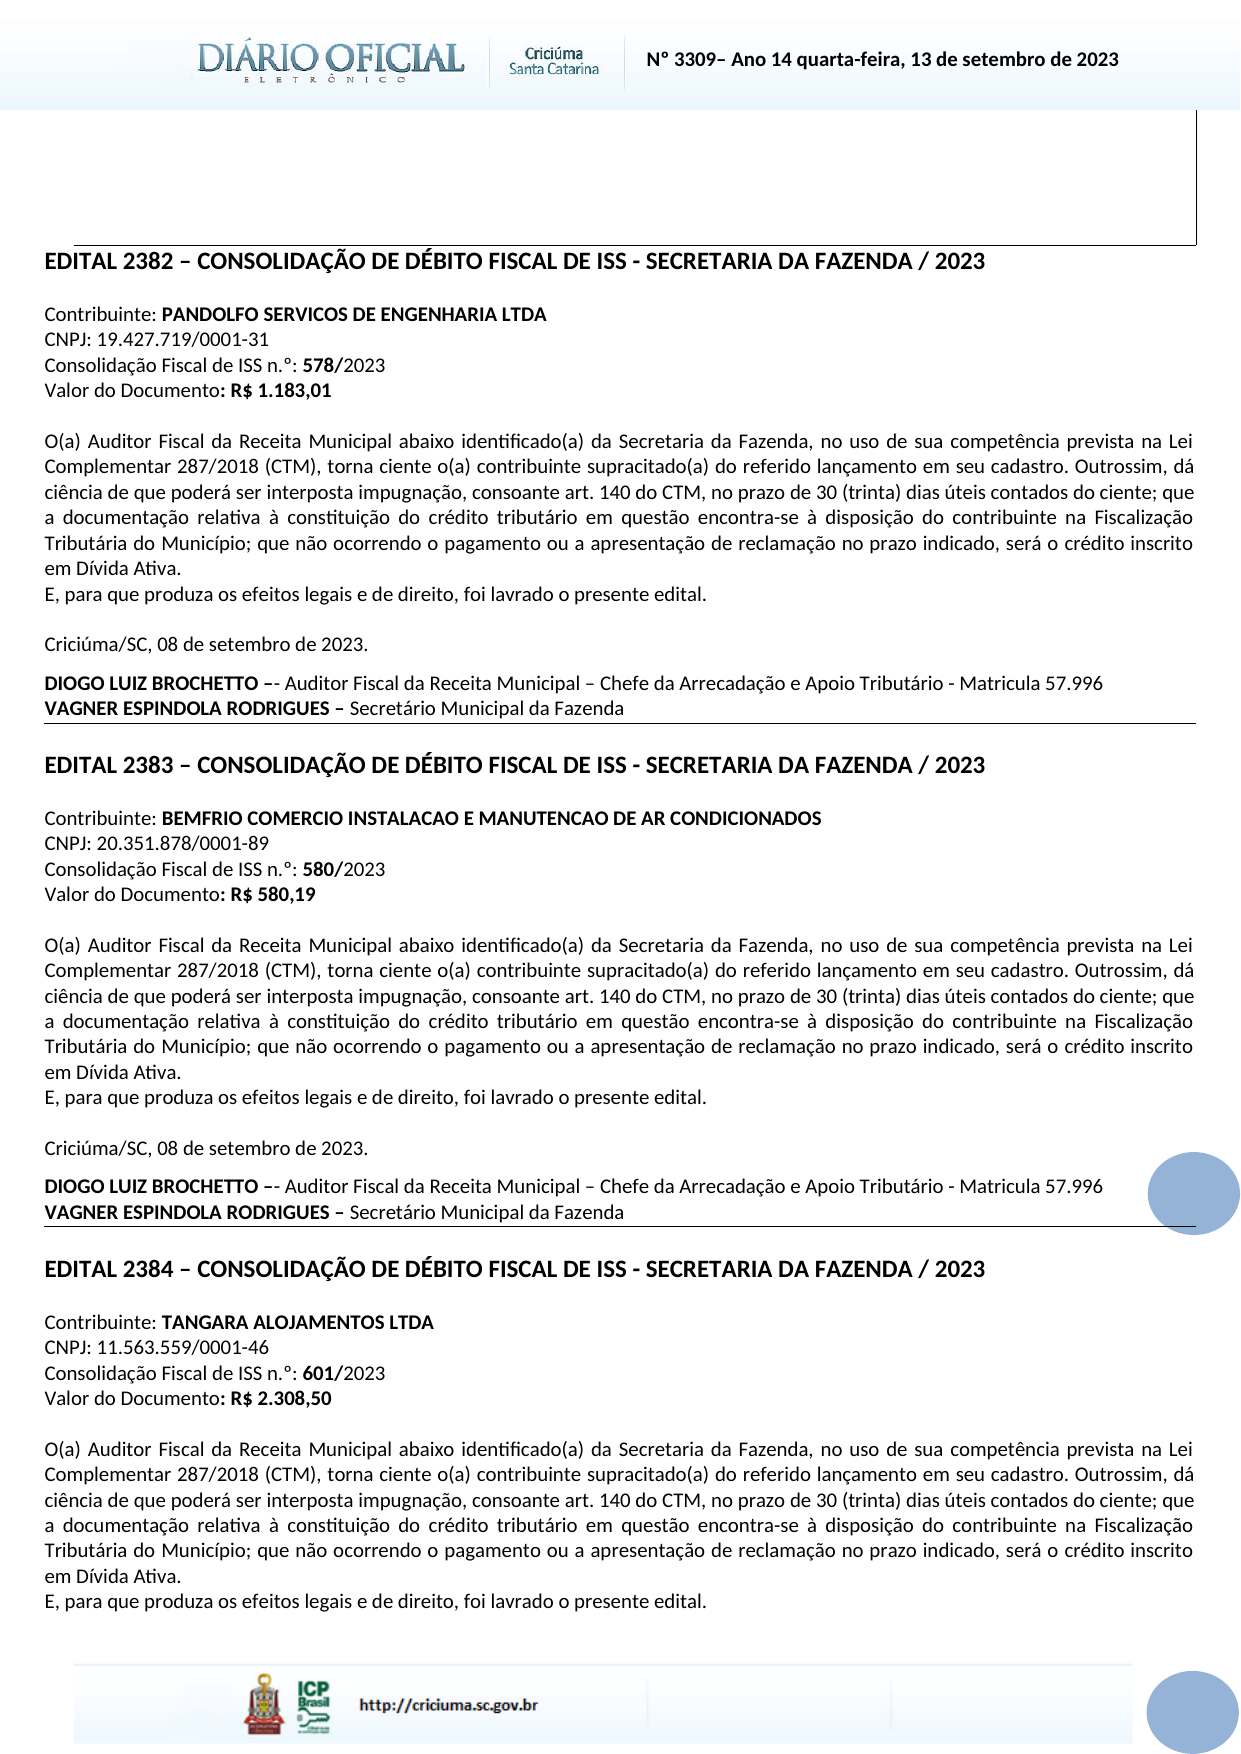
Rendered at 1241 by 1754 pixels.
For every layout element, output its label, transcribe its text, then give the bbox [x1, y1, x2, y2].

text Contribuinte: PANDOLFO SERVICOS DE ENGENHARIA LTDA [44, 301, 1196, 327]
text E, para que produza os efeitos legais e de direito, foi lavrado o presente edital. [44, 1084, 1196, 1110]
text CNPJ: 20.351.878/0001-89 [44, 830, 1196, 856]
text DIOGO LUIZ BROCHETTO –- Auditor Fiscal da Receita Municipal – Chefe da Arrecadação e Apoio Tributário - Matricula 57.996 [44, 1173, 1153, 1199]
text Consolidação Fiscal de ISS n.º: 578/2023 [44, 352, 1196, 377]
text EDITAL 2383 – CONSOLIDAÇÃO DE DÉBITO FISCAL DE ISS - SECRETARIA DA FAZENDA / 2023 [44, 749, 1196, 779]
text CNPJ: 11.563.559/0001-46 [44, 1334, 1196, 1360]
text Criciúma/SC, 08 de setembro de 2023. [44, 632, 1196, 657]
text Contribuinte: TANGARA ALOJAMENTOS LTDA [44, 1309, 1196, 1334]
text CNPJ: 19.427.719/0001-31 [44, 327, 1196, 352]
text Contribuinte: BEMFRIO COMERCIO INSTALACAO E MANUTENCAO DE AR CONDICIONADOS [44, 805, 1196, 830]
text VAGNER ESPINDOLA RODRIGUES – Secretário Municipal da Fazenda [44, 695, 1196, 723]
text Consolidação Fiscal de ISS n.º: 601/2023 [44, 1360, 1196, 1385]
text Valor do Documento: R$ 2.308,50 [44, 1385, 1196, 1411]
text EDITAL 2382 – CONSOLIDAÇÃO DE DÉBITO FISCAL DE ISS - SECRETARIA DA FAZENDA / 2023 [44, 245, 1196, 276]
text Consolidação Fiscal de ISS n.º: 580/2023 [44, 856, 1196, 881]
text O(a) Auditor Fiscal da Receita Municipal abaixo identificado(a) da Secretaria da Fazenda, no uso de sua competência prevista na Lei Complementar 287/2018 (CTM), torna ciente o(a) contribuinte supracitado(a) do referido lançamento em seu cadastro. Outrossim, dá ciência de que poderá ser interposta impugnação, consoante art. 140 do CTM, no prazo de 30 (trinta) dias úteis contados do ciente; que a documentação relativa à constituição do crédito tributário em questão encontra-se à disposição do contribuinte na Fiscalização Tributária do Município; que não ocorrendo o pagamento ou a apresentação de reclamação no prazo indicado, será o crédito inscrito em Dívida Ativa. [44, 428, 1196, 581]
text E, para que produza os efeitos legais e de direito, foi lavrado o presente edital. [44, 1588, 1196, 1614]
text O(a) Auditor Fiscal da Receita Municipal abaixo identificado(a) da Secretaria da Fazenda, no uso de sua competência prevista na Lei Complementar 287/2018 (CTM), torna ciente o(a) contribuinte supracitado(a) do referido lançamento em seu cadastro. Outrossim, dá ciência de que poderá ser interposta impugnação, consoante art. 140 do CTM, no prazo de 30 (trinta) dias úteis contados do ciente; que a documentação relativa à constituição do crédito tributário em questão encontra-se à disposição do contribuinte na Fiscalização Tributária do Município; que não ocorrendo o pagamento ou a apresentação de reclamação no prazo indicado, será o crédito inscrito em Dívida Ativa. [44, 1436, 1196, 1588]
text VAGNER ESPINDOLA RODRIGUES – Secretário Municipal da Fazenda [44, 1199, 1163, 1226]
text Valor do Documento: R$ 580,19 [44, 881, 1196, 907]
text DIOGO LUIZ BROCHETTO –- Auditor Fiscal da Receita Municipal – Chefe da Arrecadação e Apoio Tributário - Matricula 57.996 [44, 670, 1196, 695]
text E, para que produza os efeitos legais e de direito, foi lavrado o presente edital. [44, 581, 1196, 606]
text Valor do Documento: R$ 1.183,01 [44, 377, 1196, 403]
text Criciúma/SC, 08 de setembro de 2023. [44, 1135, 1196, 1161]
text O(a) Auditor Fiscal da Receita Municipal abaixo identificado(a) da Secretaria da Fazenda, no uso de sua competência prevista na Lei Complementar 287/2018 (CTM), torna ciente o(a) contribuinte supracitado(a) do referido lançamento em seu cadastro. Outrossim, dá ciência de que poderá ser interposta impugnação, consoante art. 140 do CTM, no prazo de 30 (trinta) dias úteis contados do ciente; que a documentação relativa à constituição do crédito tributário em questão encontra-se à disposição do contribuinte na Fiscalização Tributária do Município; que não ocorrendo o pagamento ou a apresentação de reclamação no prazo indicado, será o crédito inscrito em Dívida Ativa. [44, 932, 1196, 1084]
text EDITAL 2384 – CONSOLIDAÇÃO DE DÉBITO FISCAL DE ISS - SECRETARIA DA FAZENDA / 2023 [44, 1253, 1196, 1283]
